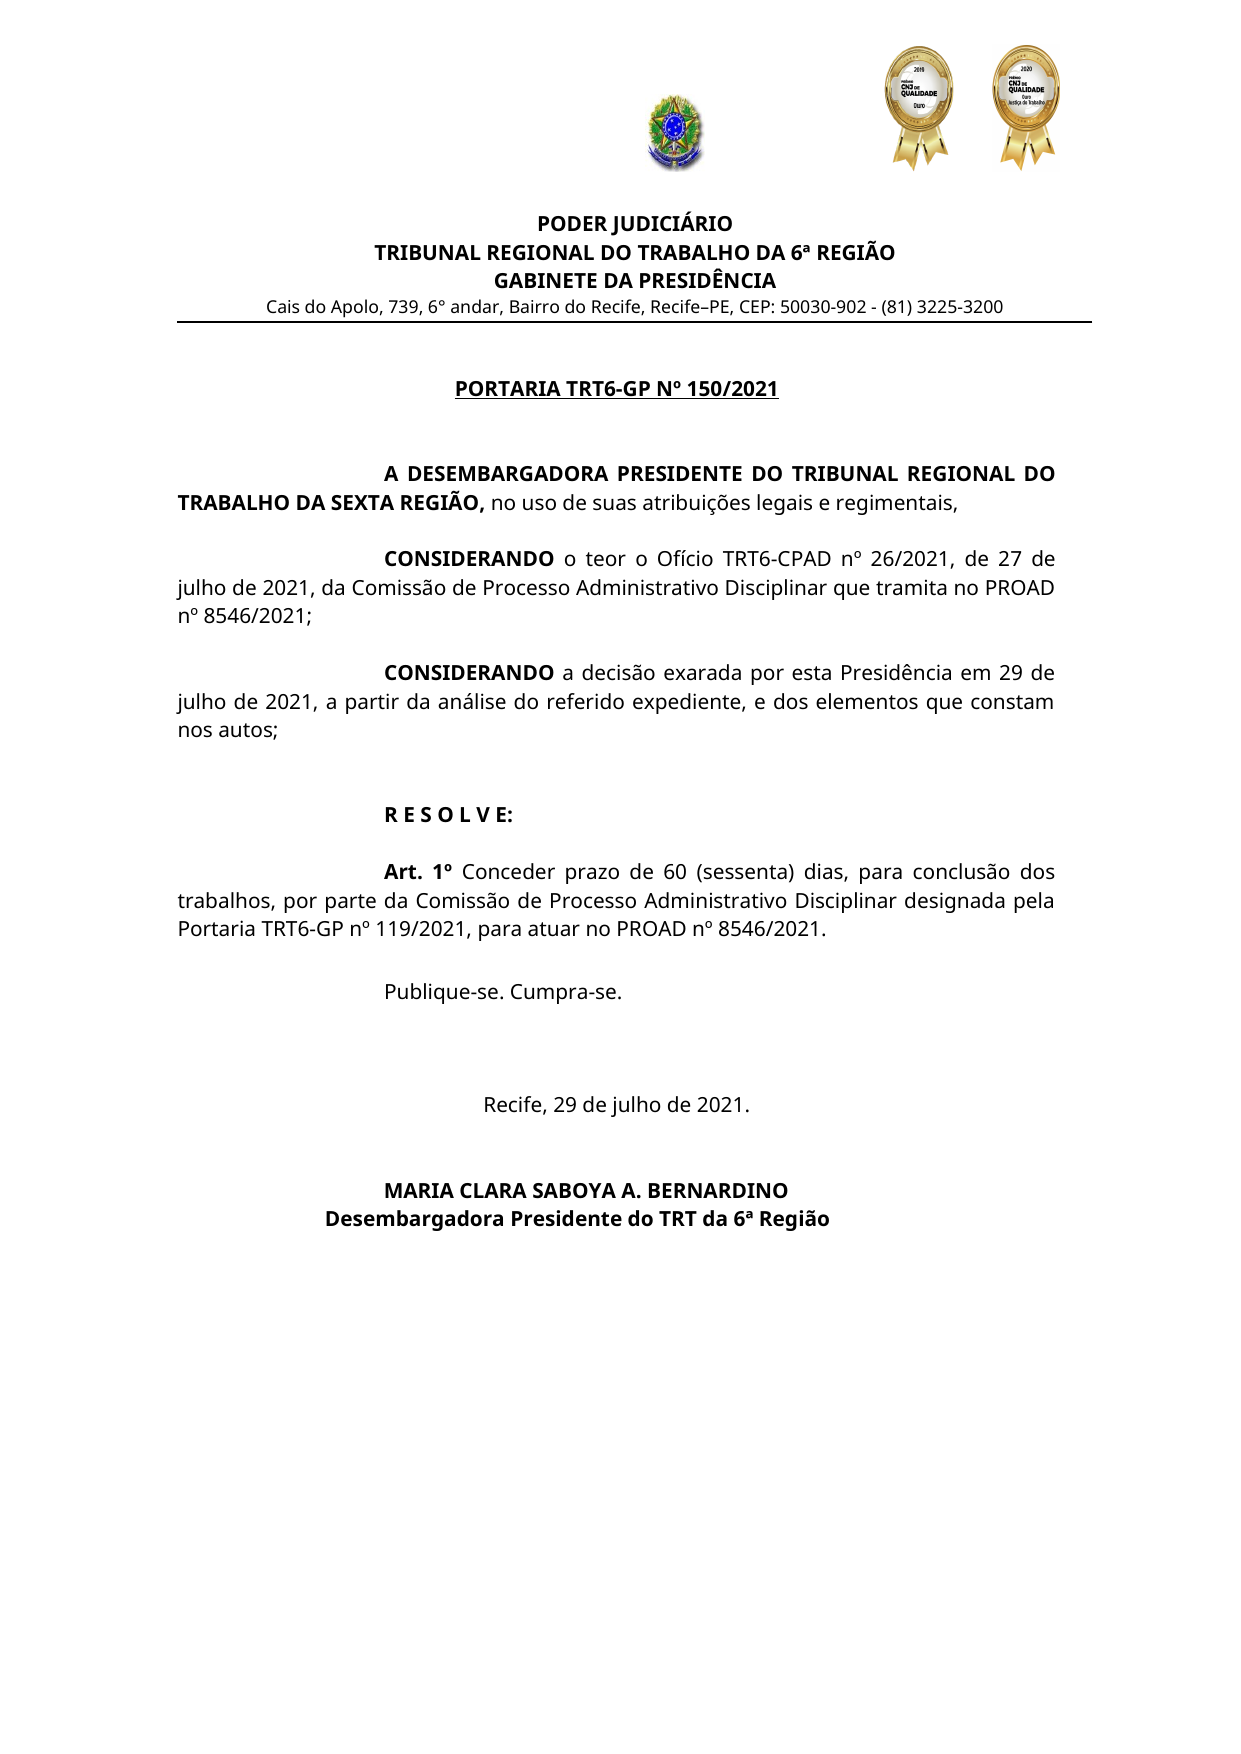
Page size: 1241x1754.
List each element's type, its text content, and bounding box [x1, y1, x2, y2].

text MARIA CLARA SABOYA A. BERNARDINO [177, 1176, 1092, 1204]
picture [992, 44, 1060, 172]
text R E S O L V E: [177, 801, 1056, 829]
text PORTARIA TRT6-GP Nº 150/2021 [177, 374, 1056, 402]
text Publique-se. Cumpra-se. [177, 977, 1056, 1005]
picture [884, 46, 954, 172]
picture [645, 94, 705, 172]
text Recife, 29 de julho de 2021. [177, 1091, 1056, 1119]
text A DESEMBARGADORA PRESIDENTE DO TRIBUNAL REGIONAL DO TRABALHO DA SEXTA REGIÃO, no uso de suas atribuições legais e regimentais, [177, 459, 1056, 516]
text CONSIDERANDO a decisão exarada por esta Presidência em 29 de julho de 2021, a partir da análise do referido expediente, e dos elementos que constam nos autos; [177, 658, 1056, 744]
text CONSIDERANDO o teor o Ofício TRT6-CPAD nº 26/2021, de 27 de julho de 2021, da Comissão de Processo Administrativo Disciplinar que tramita no PROAD nº 8546/2021; [177, 544, 1056, 630]
text Desembargadora Presidente do TRT da 6ª Região [177, 1204, 1092, 1233]
text Art. 1º Conceder prazo de 60 (sessenta) dias, para conclusão dos trabalhos, por parte da Comissão de Processo Administrativo Disciplinar designada pela Portaria TRT6-GP nº 119/2021, para atuar no PROAD nº 8546/2021. [177, 857, 1056, 943]
